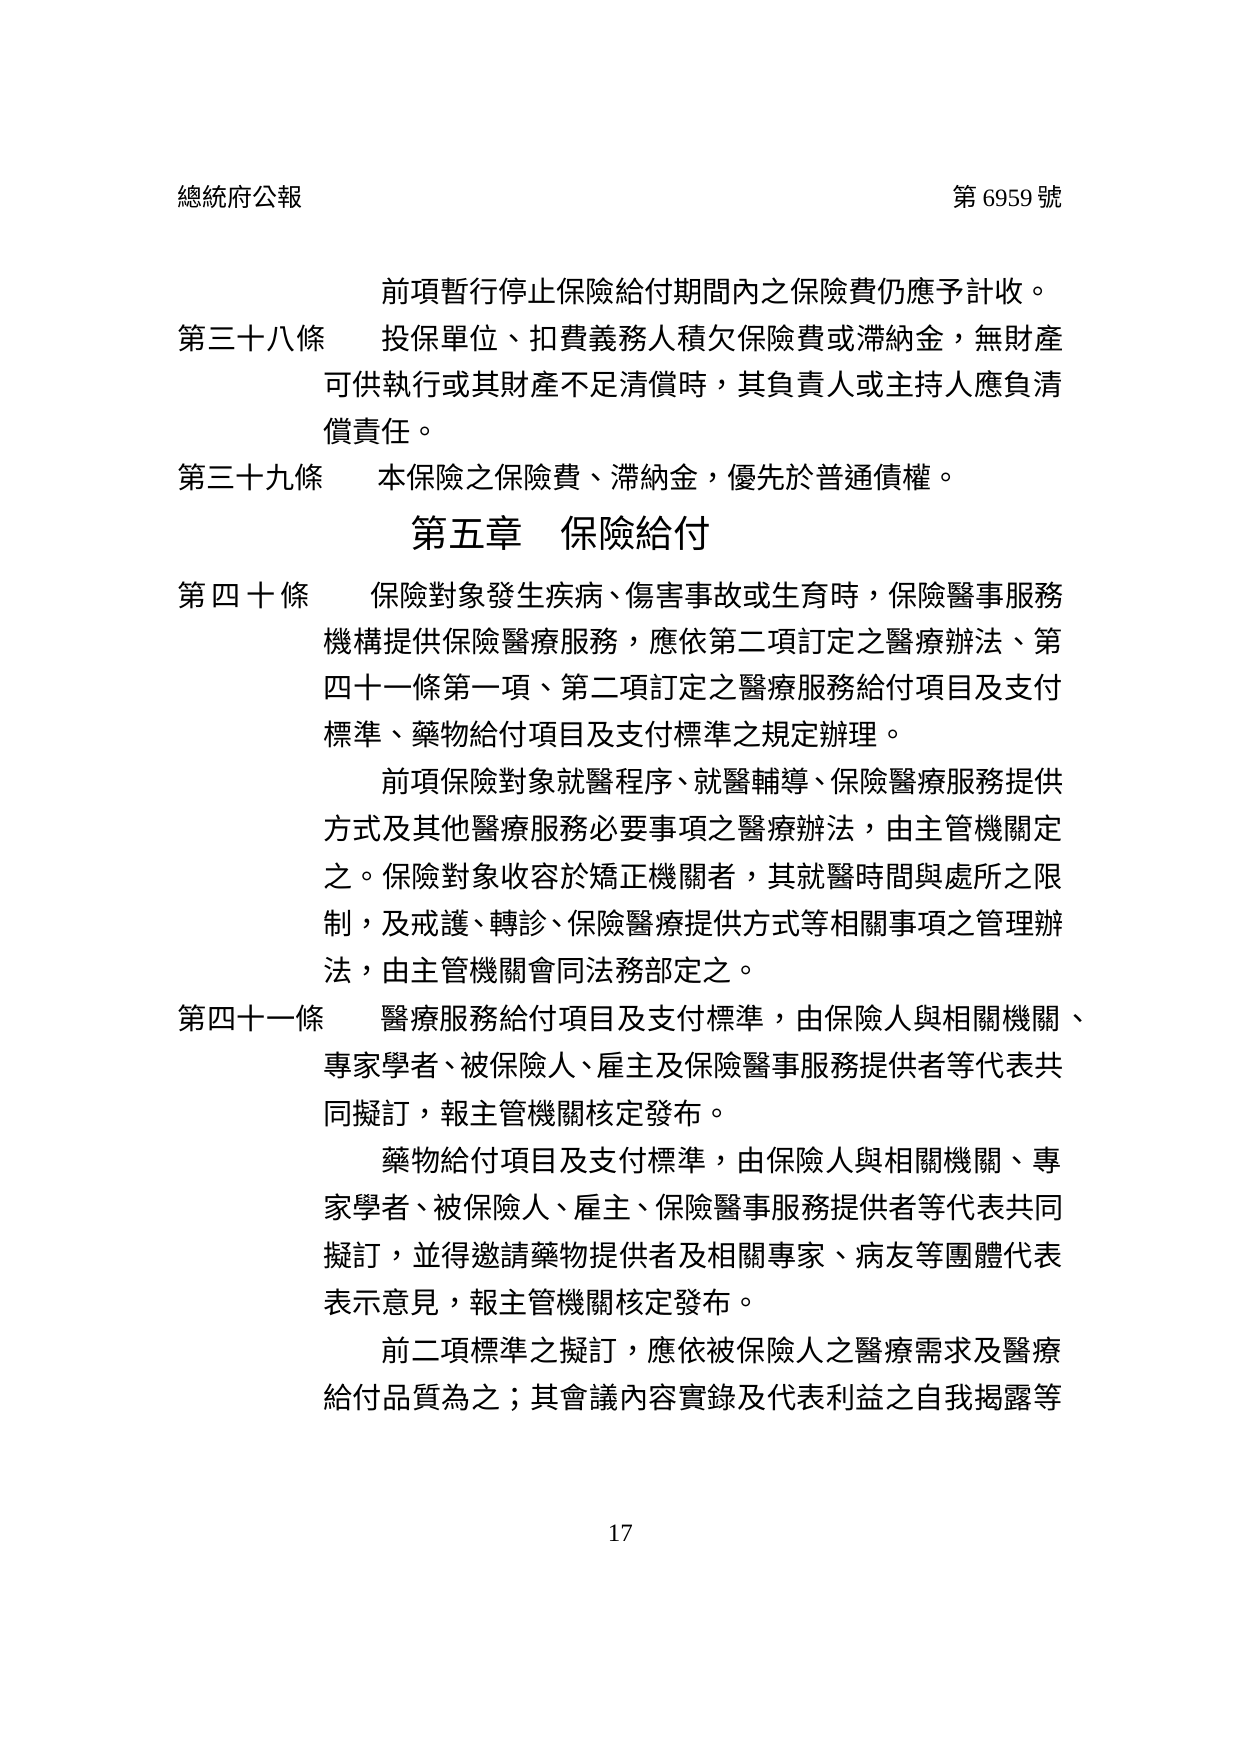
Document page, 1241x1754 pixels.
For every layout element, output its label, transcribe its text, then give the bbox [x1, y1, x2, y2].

text 前二項標準之擬訂，應依被保險人之醫療需求及醫療給付品質為之；其會議內容實錄及代表利益之自我揭露等 [323, 1323, 1063, 1418]
text 第五章 保險給付 [411, 510, 1063, 556]
text 第四十條 保險對象發生疾病、傷害事故或生育時，保險醫事服務機構提供保險醫療服務，應依第二項訂定之醫療辦法、第四十一條第一項、第二項訂定之醫療服務給付項目及支付標準、藥物給付項目及支付標準之規定辦理。 [177, 569, 1063, 754]
text 前項暫行停止保險給付期間內之保險費仍應予計收。 [323, 266, 1063, 312]
text 第三十九條 本保險之保險費、滯納金，優先於普通債權。 [177, 451, 1063, 498]
text 藥物給付項目及支付標準，由保險人與相關機關、專家學者、被保險人、雇主、保險醫事服務提供者等代表共同擬訂，並得邀請藥物提供者及相關專家、病友等團體代表表示意見，報主管機關核定發布。 [323, 1133, 1063, 1323]
text 前項保險對象就醫程序、就醫輔導、保險醫療服務提供方式及其他醫療服務必要事項之醫療辦法，由主管機關定之。保險對象收容於矯正機關者，其就醫時間與處所之限制，及戒護、轉診、保險醫療提供方式等相關事項之管理辦法，由主管機關會同法務部定之。 [323, 754, 1063, 991]
text 第三十八條 投保單位、扣費義務人積欠保險費或滯納金，無財產可供執行或其財產不足清償時，其負責人或主持人應負清償責任。 [177, 312, 1063, 451]
text 第四十一條 醫療服務給付項目及支付標準，由保險人與相關機關、專家學者、被保險人、雇主及保險醫事服務提供者等代表共同擬訂，報主管機關核定發布。 [177, 991, 1063, 1133]
